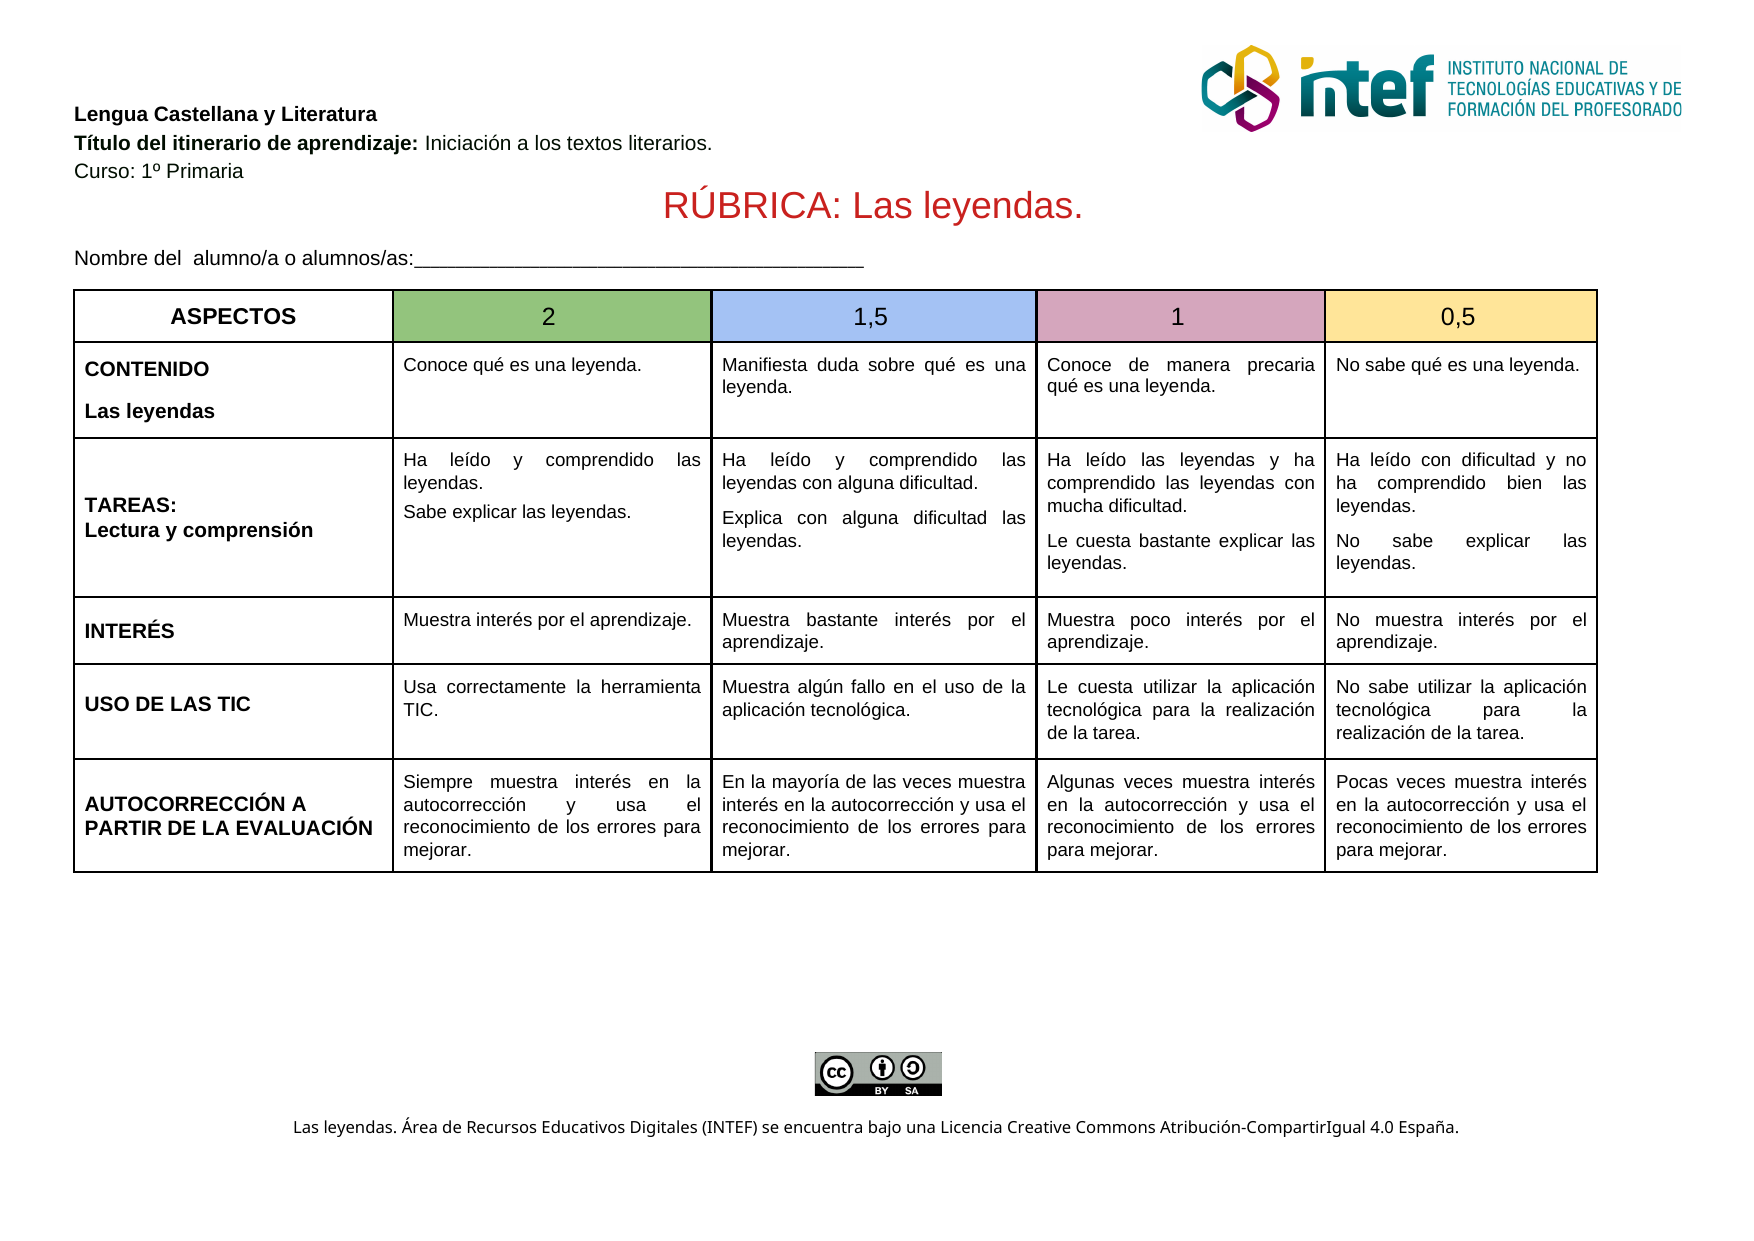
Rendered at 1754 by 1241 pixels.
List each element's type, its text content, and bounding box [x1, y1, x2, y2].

table_cell Muestra algún fallo en el uso de la aplicación tecnológica. [713, 665, 1035, 758]
table_cell Pocas veces muestra interés en la autocorrección y usa el reconocimiento de los errores para mejorar. [1326, 760, 1596, 871]
table_header 1,5 [713, 291, 1035, 341]
table_cell Ha leído las leyendas y ha comprendido las leyendas con mucha dificultad. Le cuesta bastante explicar las leyendas. [1038, 439, 1324, 596]
table_cell Conoce qué es una leyenda. [394, 343, 710, 437]
table_cell No muestra interés por el aprendizaje. [1326, 598, 1596, 663]
table_cell INTERÉS [75, 598, 392, 663]
table_header 0,5 [1326, 291, 1596, 341]
table_cell Siempre muestra interés en la autocorrección y usa el reconocimiento de los errores para mejorar. [394, 760, 710, 871]
table_cell USO DE LAS TIC [75, 665, 392, 758]
table_cell Ha leído y comprendido las leyendas. Sabe explicar las leyendas. [394, 439, 710, 596]
text RÚBRICA: Las leyendas. [74, 183, 1672, 226]
table_header 2 [394, 291, 710, 341]
table_header ASPECTOS [75, 291, 392, 341]
picture [1201, 45, 1682, 132]
picture [819, 1056, 943, 1097]
table_cell No sabe utilizar la aplicación tecnológica para la realización de la tarea. [1326, 665, 1596, 758]
table_cell TAREAS: Lectura y comprensión [75, 439, 392, 596]
table_cell Muestra interés por el aprendizaje. [394, 598, 710, 663]
table_cell Muestra poco interés por el aprendizaje. [1038, 598, 1324, 663]
text Nombre del alumno/a o alumnos/as:______________________________________________________ [74, 246, 1683, 271]
table_header 1 [1038, 291, 1324, 341]
table_cell CONTENIDO Las leyendas [75, 343, 392, 437]
table_cell AUTOCORRECCIÓN A PARTIR DE LA EVALUACIÓN [75, 760, 392, 871]
table_cell Algunas veces muestra interés en la autocorrección y usa el reconocimiento de los errores para mejorar. [1038, 760, 1324, 871]
table_cell No sabe qué es una leyenda. [1326, 343, 1596, 437]
table_cell Ha leído y comprendido las leyendas con alguna dificultad. Explica con alguna dificultad las leyendas. [713, 439, 1035, 596]
table_cell Conoce de manera precaria qué es una leyenda. [1038, 343, 1324, 437]
table_cell En la mayoría de las veces muestra interés en la autocorrección y usa el reconocimiento de los errores para mejorar. [713, 760, 1035, 871]
table_cell Usa correctamente la herramienta TIC. [394, 665, 710, 758]
table_cell Manifiesta duda sobre qué es una leyenda. [713, 343, 1035, 437]
table_cell Le cuesta utilizar la aplicación tecnológica para la realización de la tarea. [1038, 665, 1324, 758]
table_cell Ha leído con dificultad y no ha comprendido bien las leyendas. No sabe explicar las leyendas. [1326, 439, 1596, 596]
table_cell Muestra bastante interés por el aprendizaje. [713, 598, 1035, 663]
